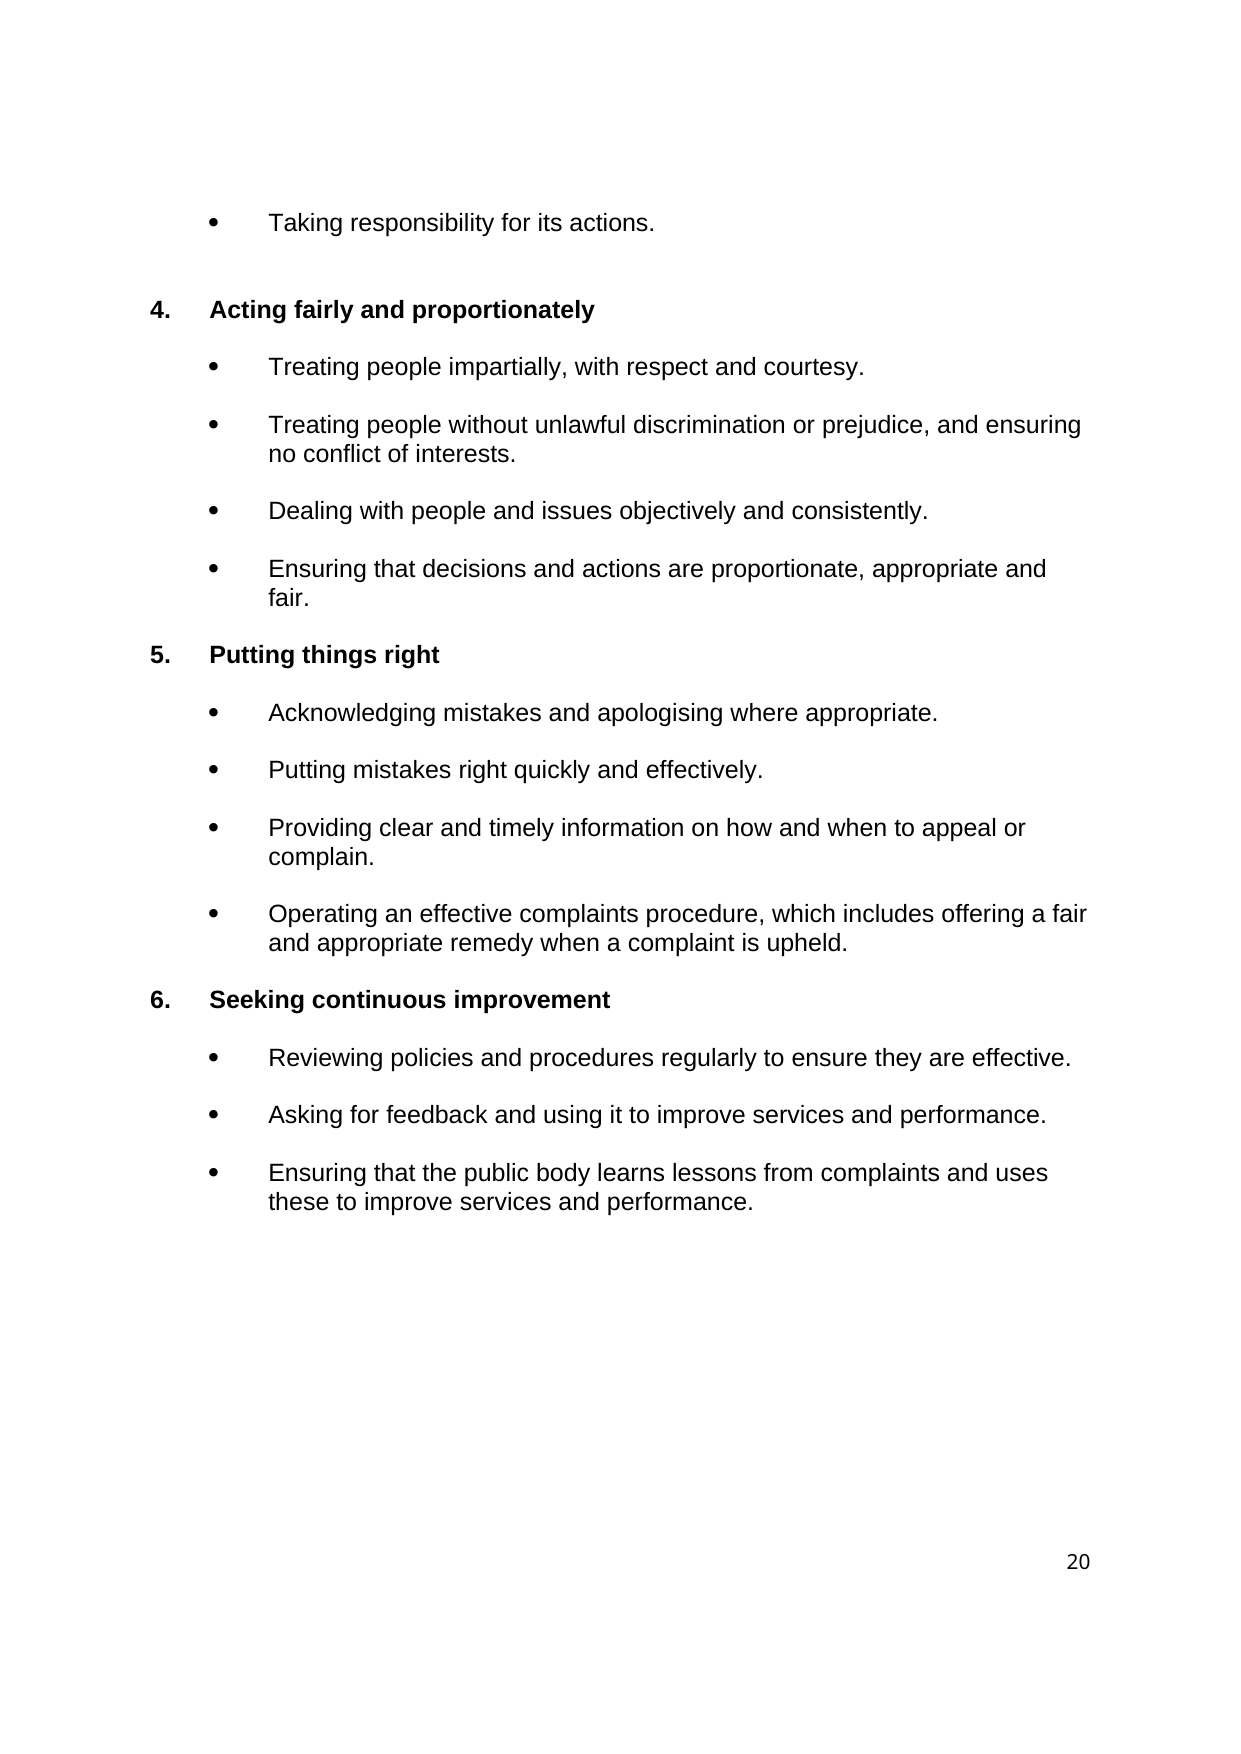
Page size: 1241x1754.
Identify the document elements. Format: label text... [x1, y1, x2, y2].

text 6. Seeking continuous improvement [150, 985, 1090, 1014]
list Dealing with people and issues objectively and consistently. [209, 496, 1090, 525]
list Operating an effective complaints procedure, which includes offering a fair and appropriate remedy when a complaint is upheld. [209, 899, 1090, 957]
text 5. Putting things right [150, 640, 1090, 669]
list Ensuring that decisions and actions are proportionate, appropriate and fair. [209, 554, 1090, 611]
list Asking for feedback and using it to improve services and performance. [209, 1101, 1090, 1129]
text 4. Acting fairly and proportionately [150, 294, 1090, 323]
list Taking responsibility for its actions. [209, 208, 1090, 237]
list Providing clear and timely information on how and when to appeal or complain. [209, 813, 1090, 870]
list Putting mistakes right quickly and effectively. [209, 755, 1090, 784]
list Ensuring that the public body learns lessons from complaints and uses these to improve services and performance. [209, 1158, 1090, 1216]
list Treating people without unlawful discrimination or prejudice, and ensuring no conflict of interests. [209, 410, 1090, 467]
list Acknowledging mistakes and apologising where appropriate. [209, 697, 1090, 726]
list Reviewing policies and procedures regularly to ensure they are effective. [209, 1043, 1090, 1072]
list Treating people impartially, with respect and courtesy. [209, 352, 1090, 381]
